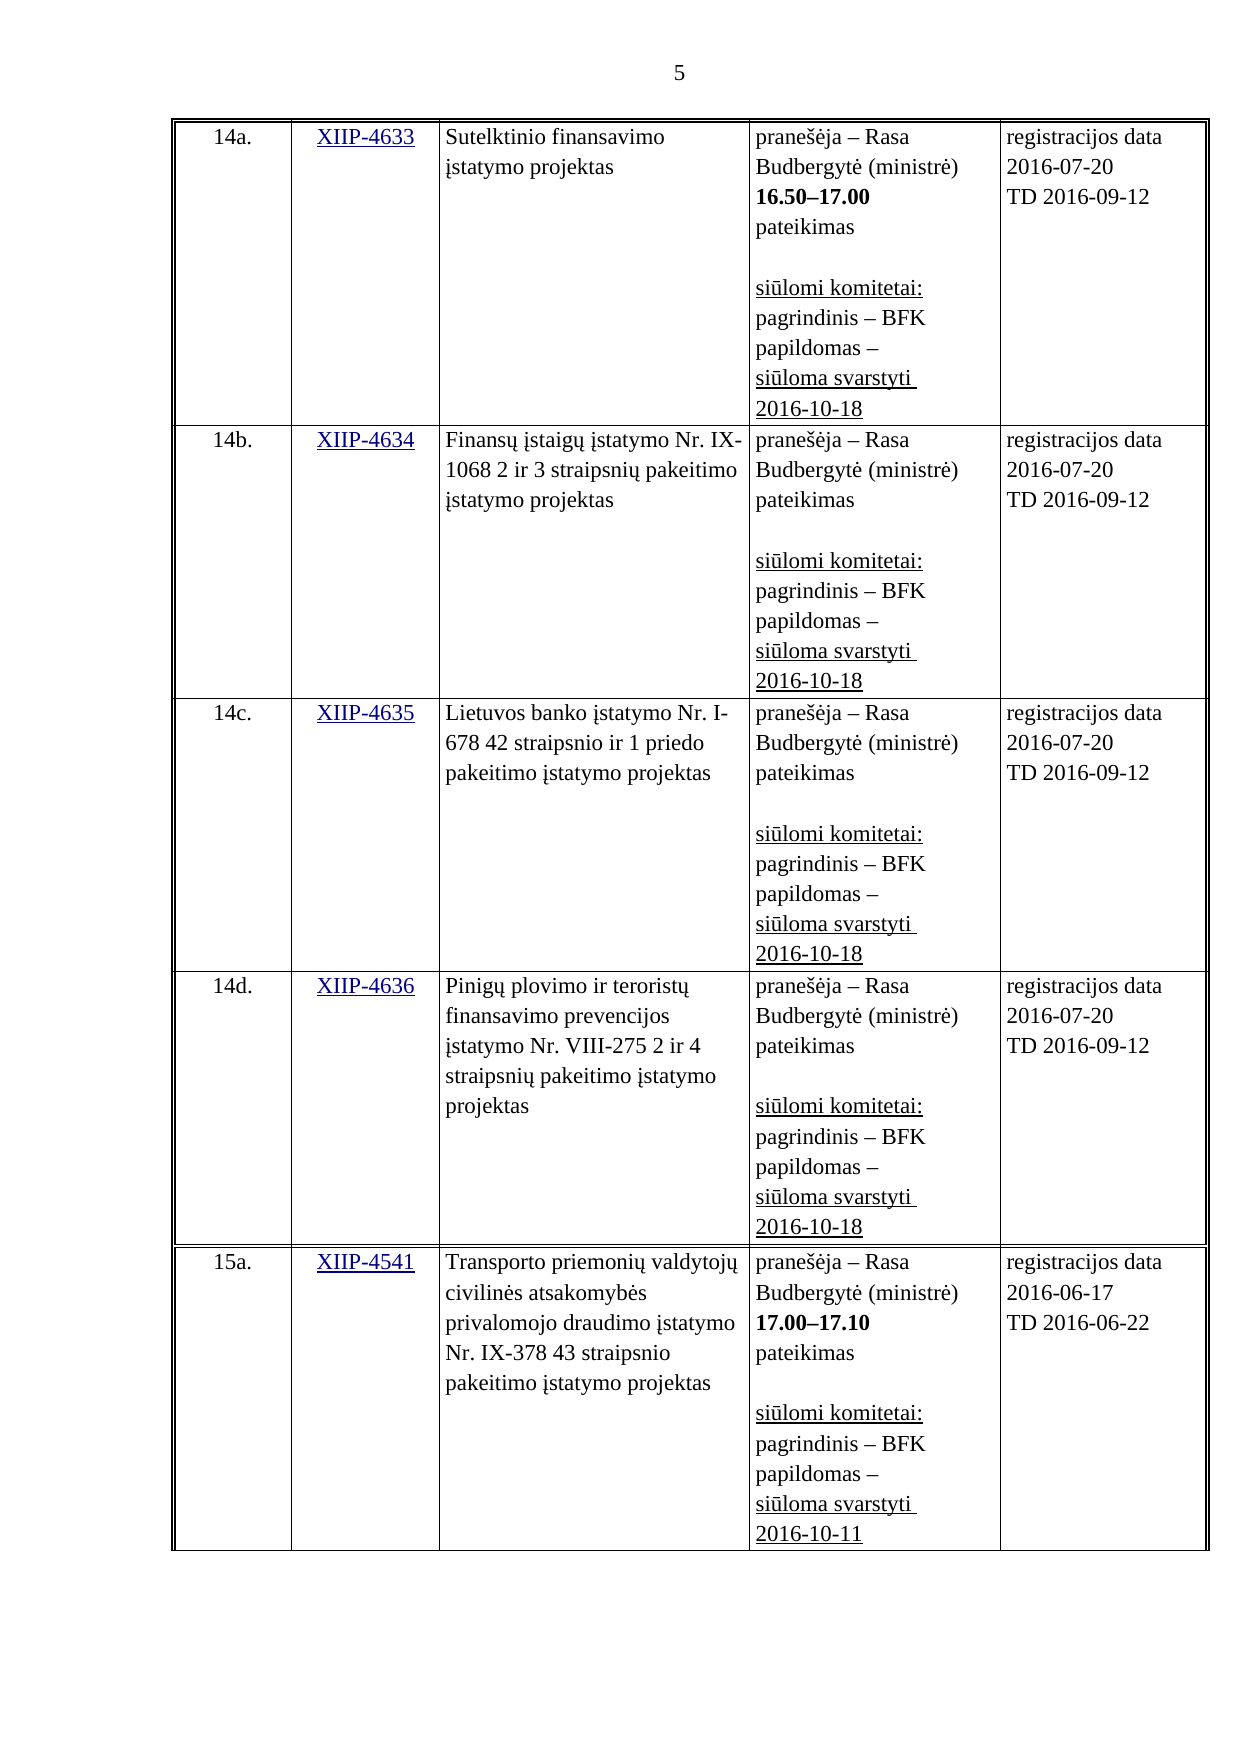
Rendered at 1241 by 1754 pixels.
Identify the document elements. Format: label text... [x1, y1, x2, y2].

table_cell pranešėja – Rasa Budbergytė (ministrė) pateikimas siūlomi komitetai: pagrindinis – BFK papildomas – siūloma svarstyti 2016-10-18 [750, 426, 1000, 698]
table_cell registracijos data 2016-07-20 TD 2016-09-12 [1001, 123, 1205, 425]
table_cell registracijos data 2016-06-17 TD 2016-06-22 [1001, 1248, 1205, 1550]
table_cell pranešėja – Rasa Budbergytė (ministrė) pateikimas siūlomi komitetai: pagrindinis – BFK papildomas – siūloma svarstyti 2016-10-18 [750, 699, 1000, 971]
table_cell pranešėja – Rasa Budbergytė (ministrė) 16.50–17.00 pateikimas siūlomi komitetai: pagrindinis – BFK papildomas – siūloma svarstyti 2016-10-18 [750, 123, 1000, 425]
table_cell Finansų įstaigų įstatymo Nr. IX-1068 2 ir 3 straipsnių pakeitimo įstatymo projektas [440, 426, 749, 698]
table_cell Lietuvos banko įstatymo Nr. I-678 42 straipsnio ir 1 priedo pakeitimo įstatymo projektas [440, 699, 749, 971]
table_cell 14a. [176, 123, 291, 425]
table_cell pranešėja – Rasa Budbergytė (ministrė) 17.00–17.10 pateikimas siūlomi komitetai: pagrindinis – BFK papildomas – siūloma svarstyti 2016-10-11 [750, 1248, 1000, 1550]
table_cell Sutelktinio finansavimo įstatymo projektas [440, 123, 749, 425]
table_cell registracijos data 2016-07-20 TD 2016-09-12 [1001, 426, 1205, 698]
table_cell 15a. [176, 1248, 291, 1550]
table_cell pranešėja – Rasa Budbergytė (ministrė) pateikimas siūlomi komitetai: pagrindinis – BFK papildomas – siūloma svarstyti 2016-10-18 [750, 972, 1000, 1244]
table_cell XIIP-4633 [292, 123, 439, 425]
table_cell registracijos data 2016-07-20 TD 2016-09-12 [1001, 972, 1205, 1244]
table_cell registracijos data 2016-07-20 TD 2016-09-12 [1001, 699, 1205, 971]
table_cell Pinigų plovimo ir teroristų finansavimo prevencijos įstatymo Nr. VIII-275 2 ir 4 straipsnių pakeitimo įstatymo projektas [440, 972, 749, 1244]
table_cell Transporto priemonių valdytojų civilinės atsakomybės privalomojo draudimo įstatymo Nr. IX-378 43 straipsnio pakeitimo įstatymo projektas [440, 1248, 749, 1550]
table_cell XIIP-4636 [292, 972, 439, 1244]
table_cell 14b. [176, 426, 291, 698]
table_cell XIIP-4634 [292, 426, 439, 698]
table_cell 14c. [176, 699, 291, 971]
table_cell XIIP-4541 [292, 1248, 439, 1550]
table_cell 14d. [176, 972, 291, 1244]
table_cell XIIP-4635 [292, 699, 439, 971]
